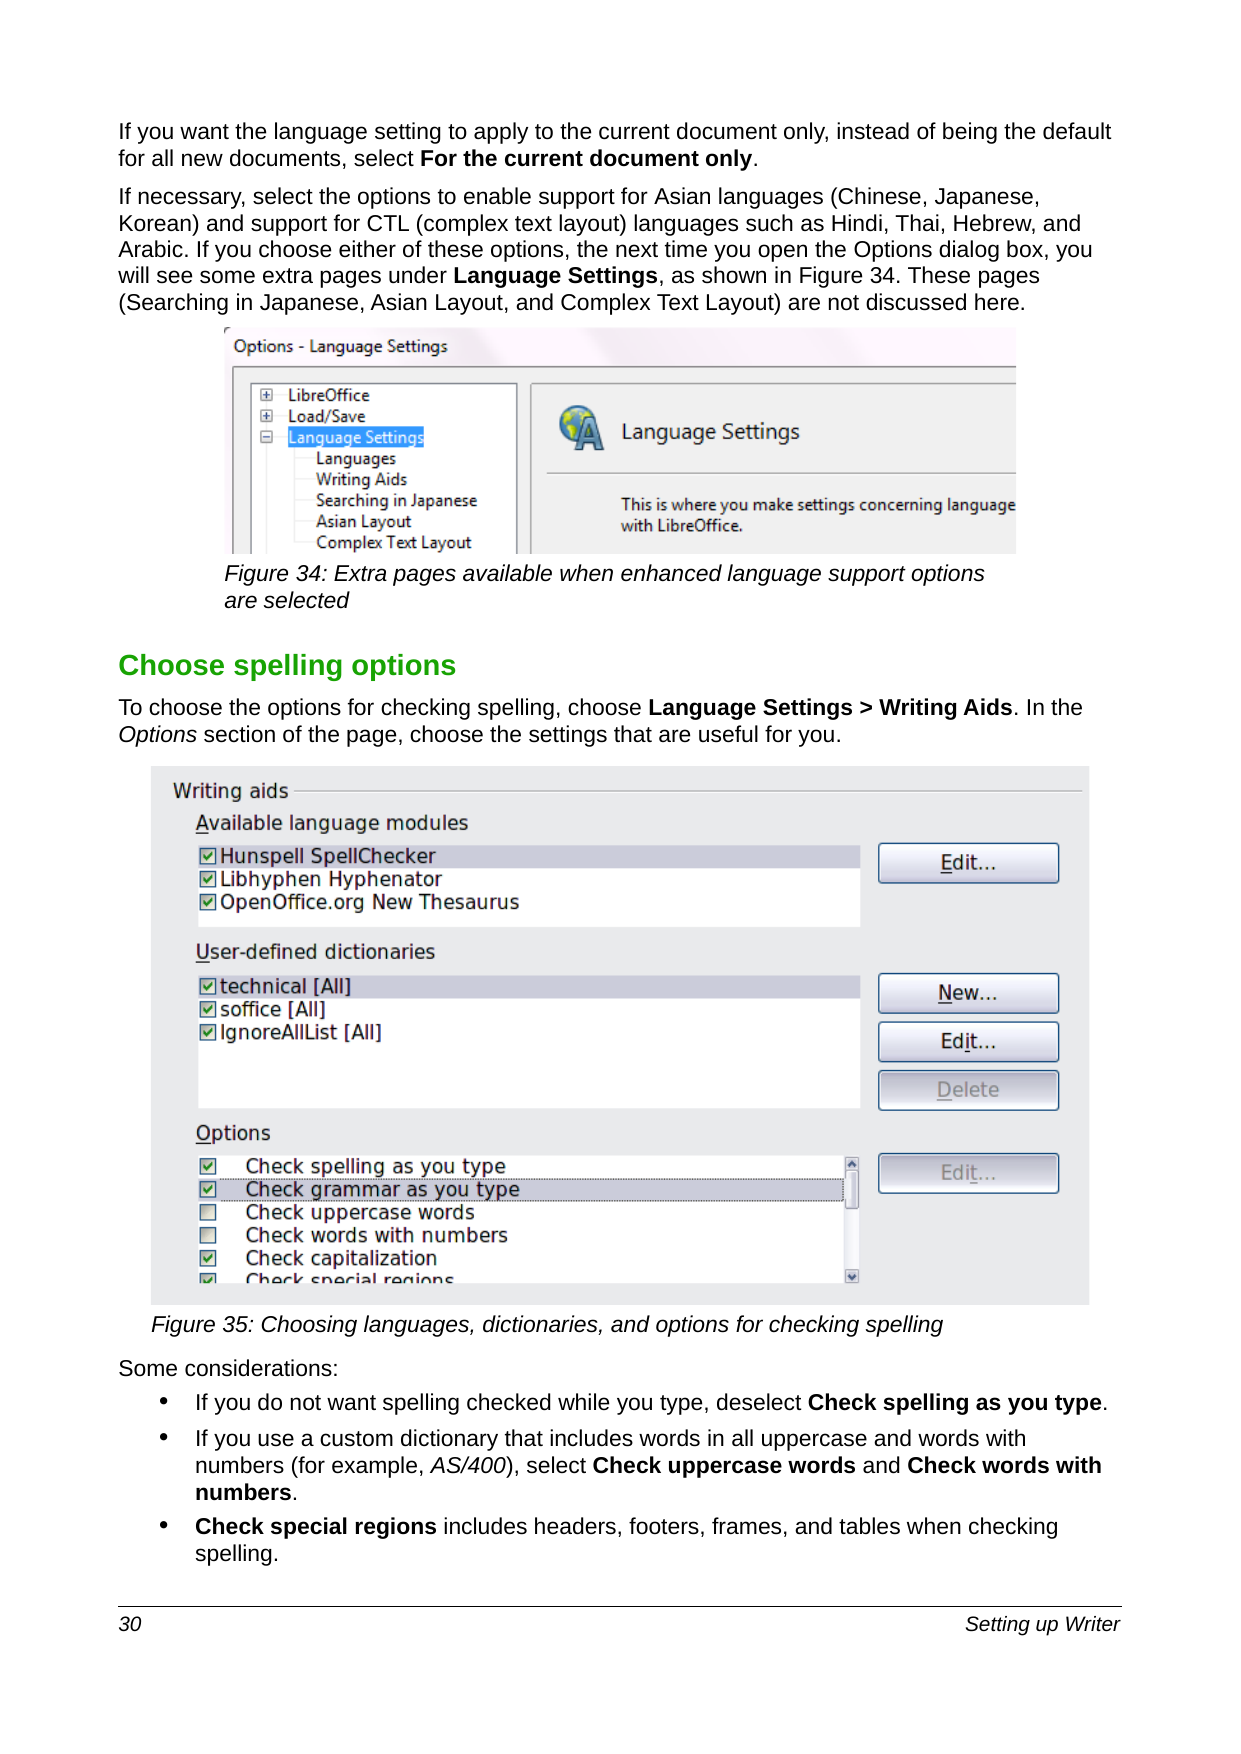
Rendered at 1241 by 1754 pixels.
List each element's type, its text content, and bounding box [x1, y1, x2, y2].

picture [150, 766, 1090, 1305]
text If necessary, select the options to enable support for Asian languages (Chinese, Japanese, Korean) and support for CTL (complex text layout) languages such as Hindi, Thai, Hebrew, and Arabic. If you choose either of these options, the next time you open the Options dialog box, you will see some extra pages under Language Settings, as shown in Figure 34. These pages (Searching in Japanese, Asian Layout, and Complex Text Layout) are not discussed here. [118, 183, 1122, 315]
list To choose the options for checking spelling, choose Language Settings > Writing Aids. In the Options section of the page, choose the settings that are useful for you. [118, 694, 1122, 747]
text Figure 35: Choosing languages, dictionaries, and options for checking spelling [151, 1311, 1089, 1338]
picture [224, 327, 1017, 554]
list If you do not want spelling checked while you type, deselect Check spelling as you type. [156, 1388, 1122, 1417]
text If you want the language setting to apply to the current document only, instead of being the default for all new documents, select For the current document only. [118, 118, 1122, 171]
text Figure 34: Extra pages available when enhanced language support options are selected [224, 560, 1016, 613]
list Some considerations: [118, 1355, 1122, 1381]
subtitle Choose spelling options [118, 648, 1122, 682]
list If you use a custom dictionary that includes words in all uppercase and words with numbers (for example, AS/400), select Check uppercase words and Check words with numbers. [156, 1423, 1122, 1505]
list Check special regions includes headers, footers, frames, and tables when checking spelling. [156, 1511, 1122, 1567]
